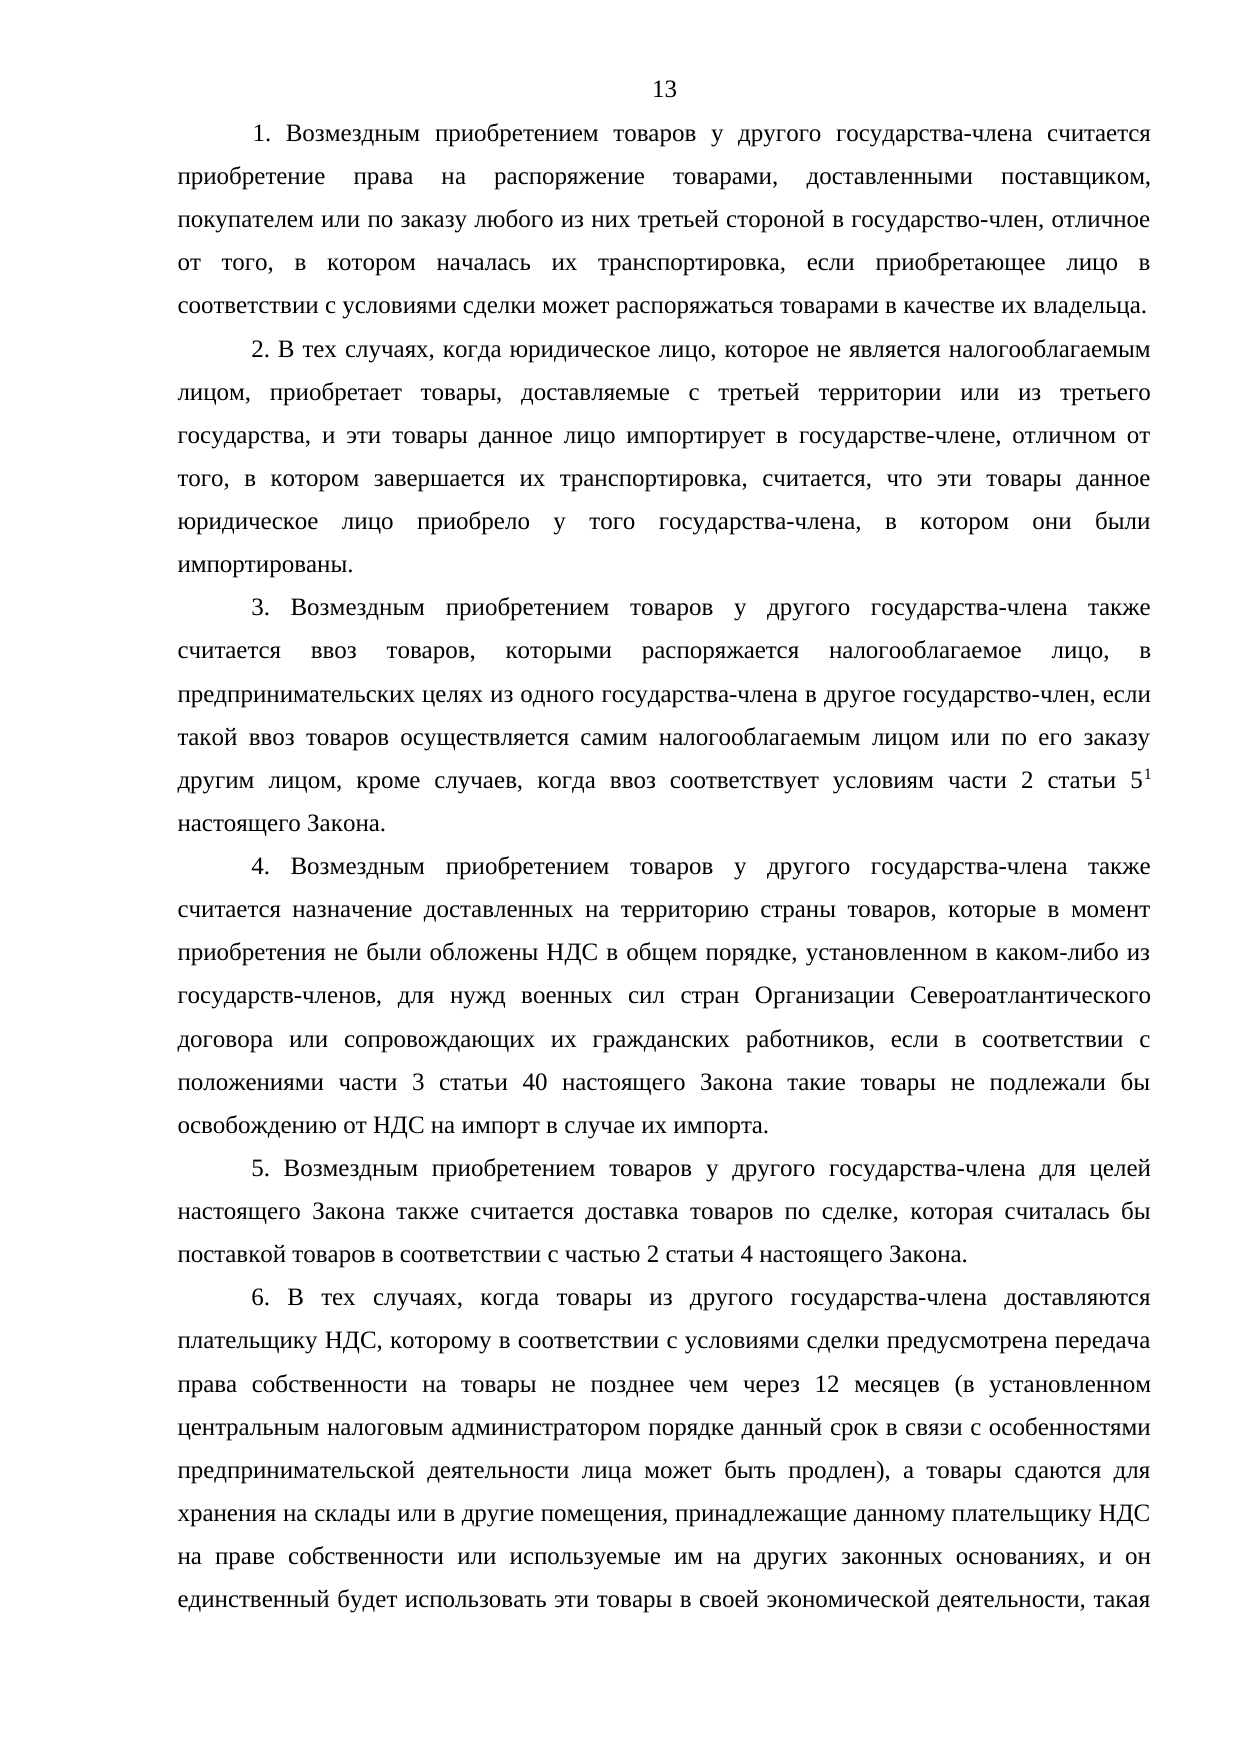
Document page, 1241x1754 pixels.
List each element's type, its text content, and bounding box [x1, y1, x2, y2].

text 2. В тех случаях, когда юридическое лицо, которое не является налогооблагаемым лицом, приобретает товары, доставляемые с третьей территории или из третьего государства, и эти товары данное лицо импортирует в государстве-члене, отличном от того, в котором завершается их транспортировка, считается, что эти товары данное юридическое лицо приобрело у того государства-члена, в котором они были импортированы. [177, 334, 1152, 578]
text 5. Возмездным приобретением товаров у другого государства-члена для целей настоящего Закона также считается доставка товаров по сделке, которая считалась бы поставкой товаров в соответствии с частью 2 статьи 4 настоящего Закона. [177, 1153, 1152, 1268]
text 6. В тех случаях, когда товары из другого государства-члена доставляются плательщику НДС, которому в соответствии с условиями сделки предусмотрена передача права собственности на товары не позднее чем через 12 месяцев (в установленном центральным налоговым администратором порядке данный срок в связи с особенностями предпринимательской деятельности лица может быть продлен), а товары сдаются для хранения на склады или в другие помещения, принадлежащие данному плательщику НДС на праве собственности или используемые им на других законных основаниях, и он единственный будет использовать эти товары в своей экономической деятельности, такая [177, 1282, 1152, 1613]
text 4. Возмездным приобретением товаров у другого государства-члена также считается назначение доставленных на территорию страны товаров, которые в момент приобретения не были обложены НДС в общем порядке, установленном в каком-либо из государств-членов, для нужд военных сил стран Организации Североатлантического договора или сопровождающих их гражданских работников, если в соответствии с положениями части 3 статьи 40 настоящего Закона такие товары не подлежали бы освобождению от НДС на импорт в случае их импорта. [177, 851, 1152, 1139]
text 3. Возмездным приобретением товаров у другого государства-члена также считается ввоз товаров, которыми распоряжается налогооблагаемое лицо, в предпринимательских целях из одного государства-члена в другое государство-член, если такой ввоз товаров осуществляется самим налогооблагаемым лицом или по его заказу другим лицом, кроме случаев, когда ввоз соответствует условиям части 2 статьи 51 настоящего Закона. [177, 592, 1152, 837]
text 1. Возмездным приобретением товаров у другого государства-члена считается приобретение права на распоряжение товарами, доставленными поставщиком, покупателем или по заказу любого из них третьей стороной в государство-член, отличное от того, в котором началась их транспортировка, если приобретающее лицо в соответствии с условиями сделки может распоряжаться товарами в качестве их владельца. [177, 118, 1152, 319]
